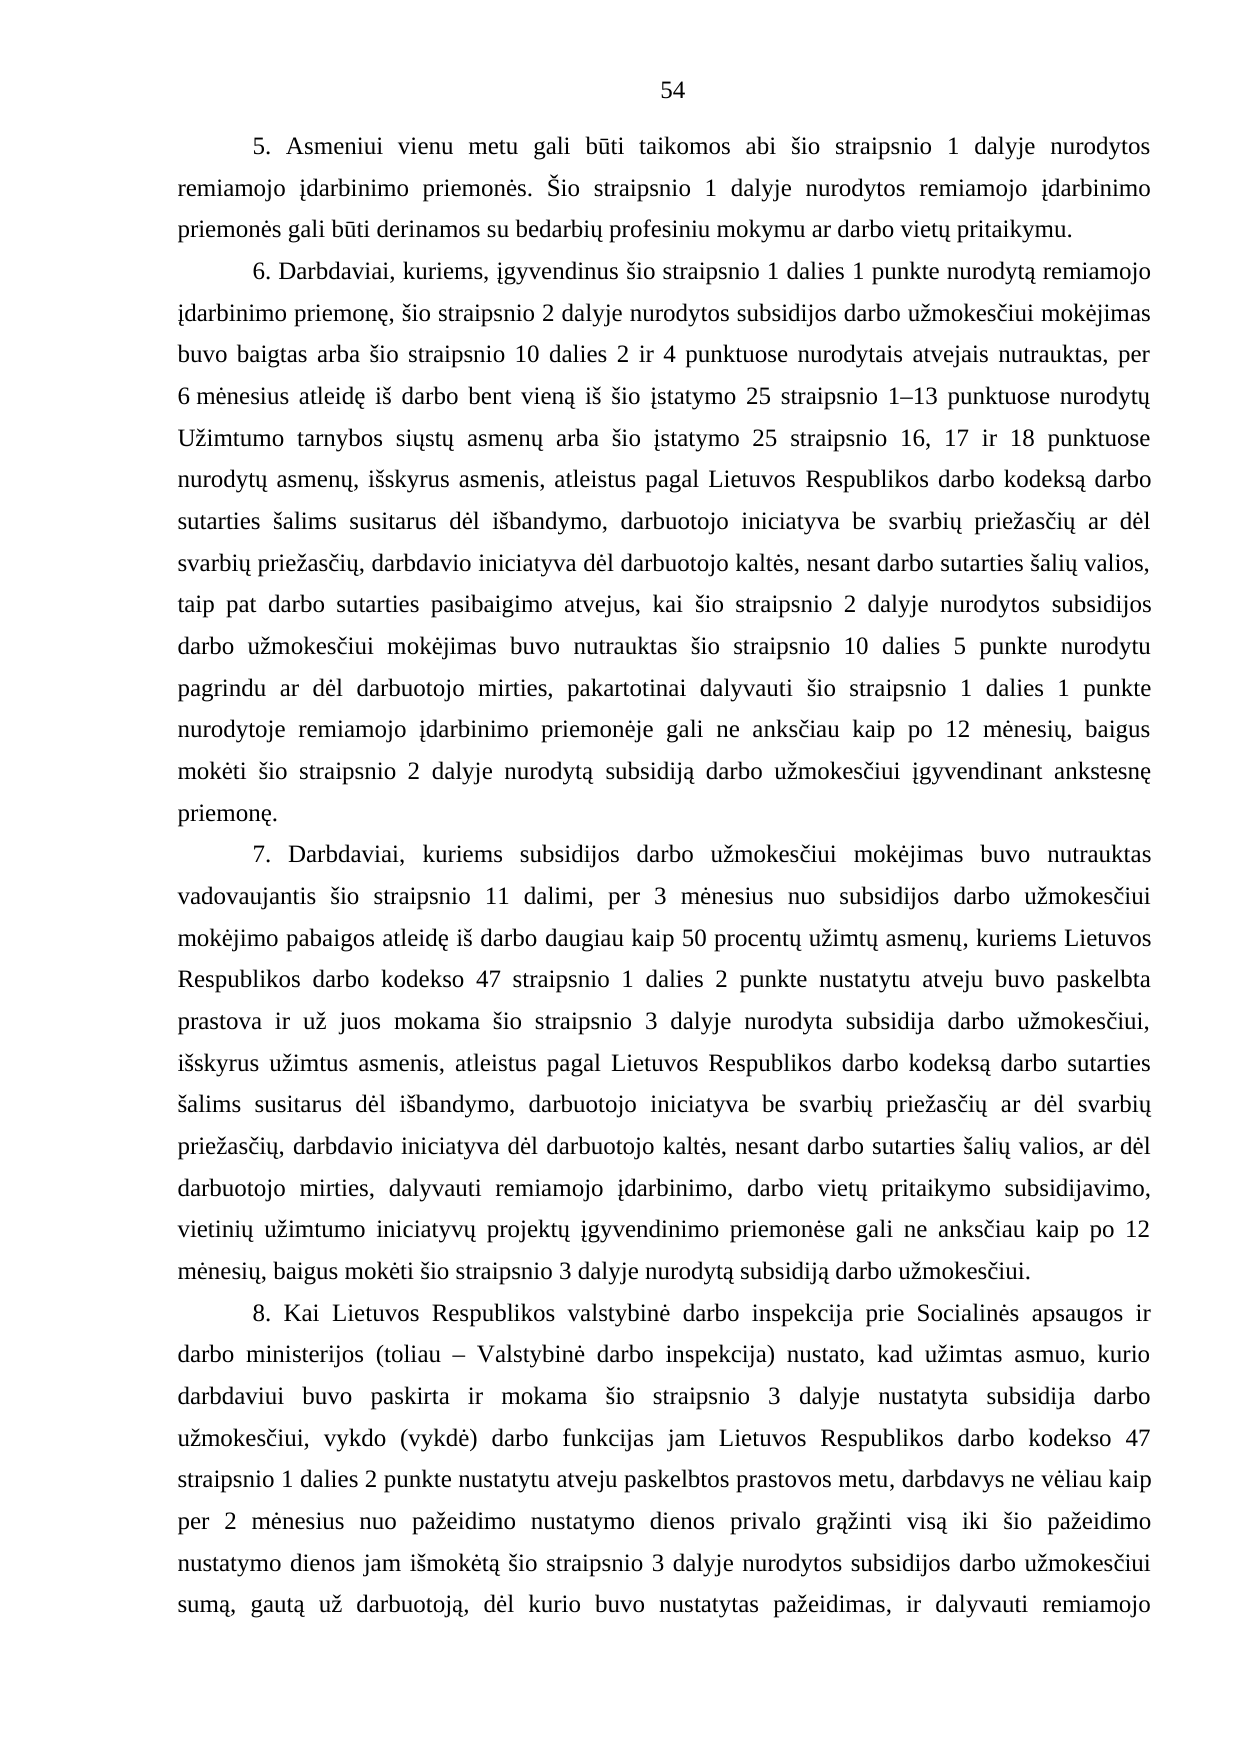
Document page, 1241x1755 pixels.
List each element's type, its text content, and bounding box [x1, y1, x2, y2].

text 7. Darbdaviai, kuriems subsidijos darbo užmokesčiui mokėjimas buvo nutrauktas vadovaujantis šio straipsnio 11 dalimi, per 3 mėnesius nuo subsidijos darbo užmokesčiui mokėjimo pabaigos atleidę iš darbo daugiau kaip 50 procentų užimtų asmenų, kuriems Lietuvos Respublikos darbo kodekso 47 straipsnio 1 dalies 2 punkte nustatytu atveju buvo paskelbta prastova ir už juos mokama šio straipsnio 3 dalyje nurodyta subsidija darbo užmokesčiui, išskyrus užimtus asmenis, atleistus pagal Lietuvos Respublikos darbo kodeksą darbo sutarties šalims susitarus dėl išbandymo, darbuotojo iniciatyva be svarbių priežasčių ar dėl svarbių priežasčių, darbdavio iniciatyva dėl darbuotojo kaltės, nesant darbo sutarties šalių valios, ar dėl darbuotojo mirties, dalyvauti remiamojo įdarbinimo, darbo vietų pritaikymo subsidijavimo, vietinių užimtumo iniciatyvų projektų įgyvendinimo priemonėse gali ne anksčiau kaip po 12 mėnesių, baigus mokėti šio straipsnio 3 dalyje nurodytą subsidiją darbo užmokesčiui. [177, 826, 1152, 1285]
text 6. Darbdaviai, kuriems, įgyvendinus šio straipsnio 1 dalies 1 punkte nurodytą remiamojo įdarbinimo priemonę, šio straipsnio 2 dalyje nurodytos subsidijos darbo užmokesčiui mokėjimas buvo baigtas arba šio straipsnio 10 dalies 2 ir 4 punktuose nurodytais atvejais nutrauktas, per 6 mėnesius atleidę iš darbo bent vieną iš šio įstatymo 25 straipsnio 1–13 punktuose nurodytų Užimtumo tarnybos siųstų asmenų arba šio įstatymo 25 straipsnio 16, 17 ir 18 punktuose nurodytų asmenų, išskyrus asmenis, atleistus pagal Lietuvos Respublikos darbo kodeksą darbo sutarties šalims susitarus dėl išbandymo, darbuotojo iniciatyva be svarbių priežasčių ar dėl svarbių priežasčių, darbdavio iniciatyva dėl darbuotojo kaltės, nesant darbo sutarties šalių valios, taip pat darbo sutarties pasibaigimo atvejus, kai šio straipsnio 2 dalyje nurodytos subsidijos darbo užmokesčiui mokėjimas buvo nutrauktas šio straipsnio 10 dalies 5 punkte nurodytu pagrindu ar dėl darbuotojo mirties, pakartotinai dalyvauti šio straipsnio 1 dalies 1 punkte nurodytoje remiamojo įdarbinimo priemonėje gali ne anksčiau kaip po 12 mėnesių, baigus mokėti šio straipsnio 2 dalyje nurodytą subsidiją darbo užmokesčiui įgyvendinant ankstesnę priemonę. [177, 243, 1152, 826]
text 5. Asmeniui vienu metu gali būti taikomos abi šio straipsnio 1 dalyje nurodytos remiamojo įdarbinimo priemonės. Šio straipsnio 1 dalyje nurodytos remiamojo įdarbinimo priemonės gali būti derinamos su bedarbių profesiniu mokymu ar darbo vietų pritaikymu. [177, 118, 1152, 243]
text 8. Kai Lietuvos Respublikos valstybinė darbo inspekcija prie Socialinės apsaugos ir darbo ministerijos (toliau – Valstybinė darbo inspekcija) nustato, kad užimtas asmuo, kurio darbdaviui buvo paskirta ir mokama šio straipsnio 3 dalyje nustatyta subsidija darbo užmokesčiui, vykdo (vykdė) darbo funkcijas jam Lietuvos Respublikos darbo kodekso 47 straipsnio 1 dalies 2 punkte nustatytu atveju paskelbtos prastovos metu, darbdavys ne vėliau kaip per 2 mėnesius nuo pažeidimo nustatymo dienos privalo grąžinti visą iki šio pažeidimo nustatymo dienos jam išmokėtą šio straipsnio 3 dalyje nurodytos subsidijos darbo užmokesčiui sumą, gautą už darbuotoją, dėl kurio buvo nustatytas pažeidimas, ir dalyvauti remiamojo [177, 1285, 1152, 1618]
